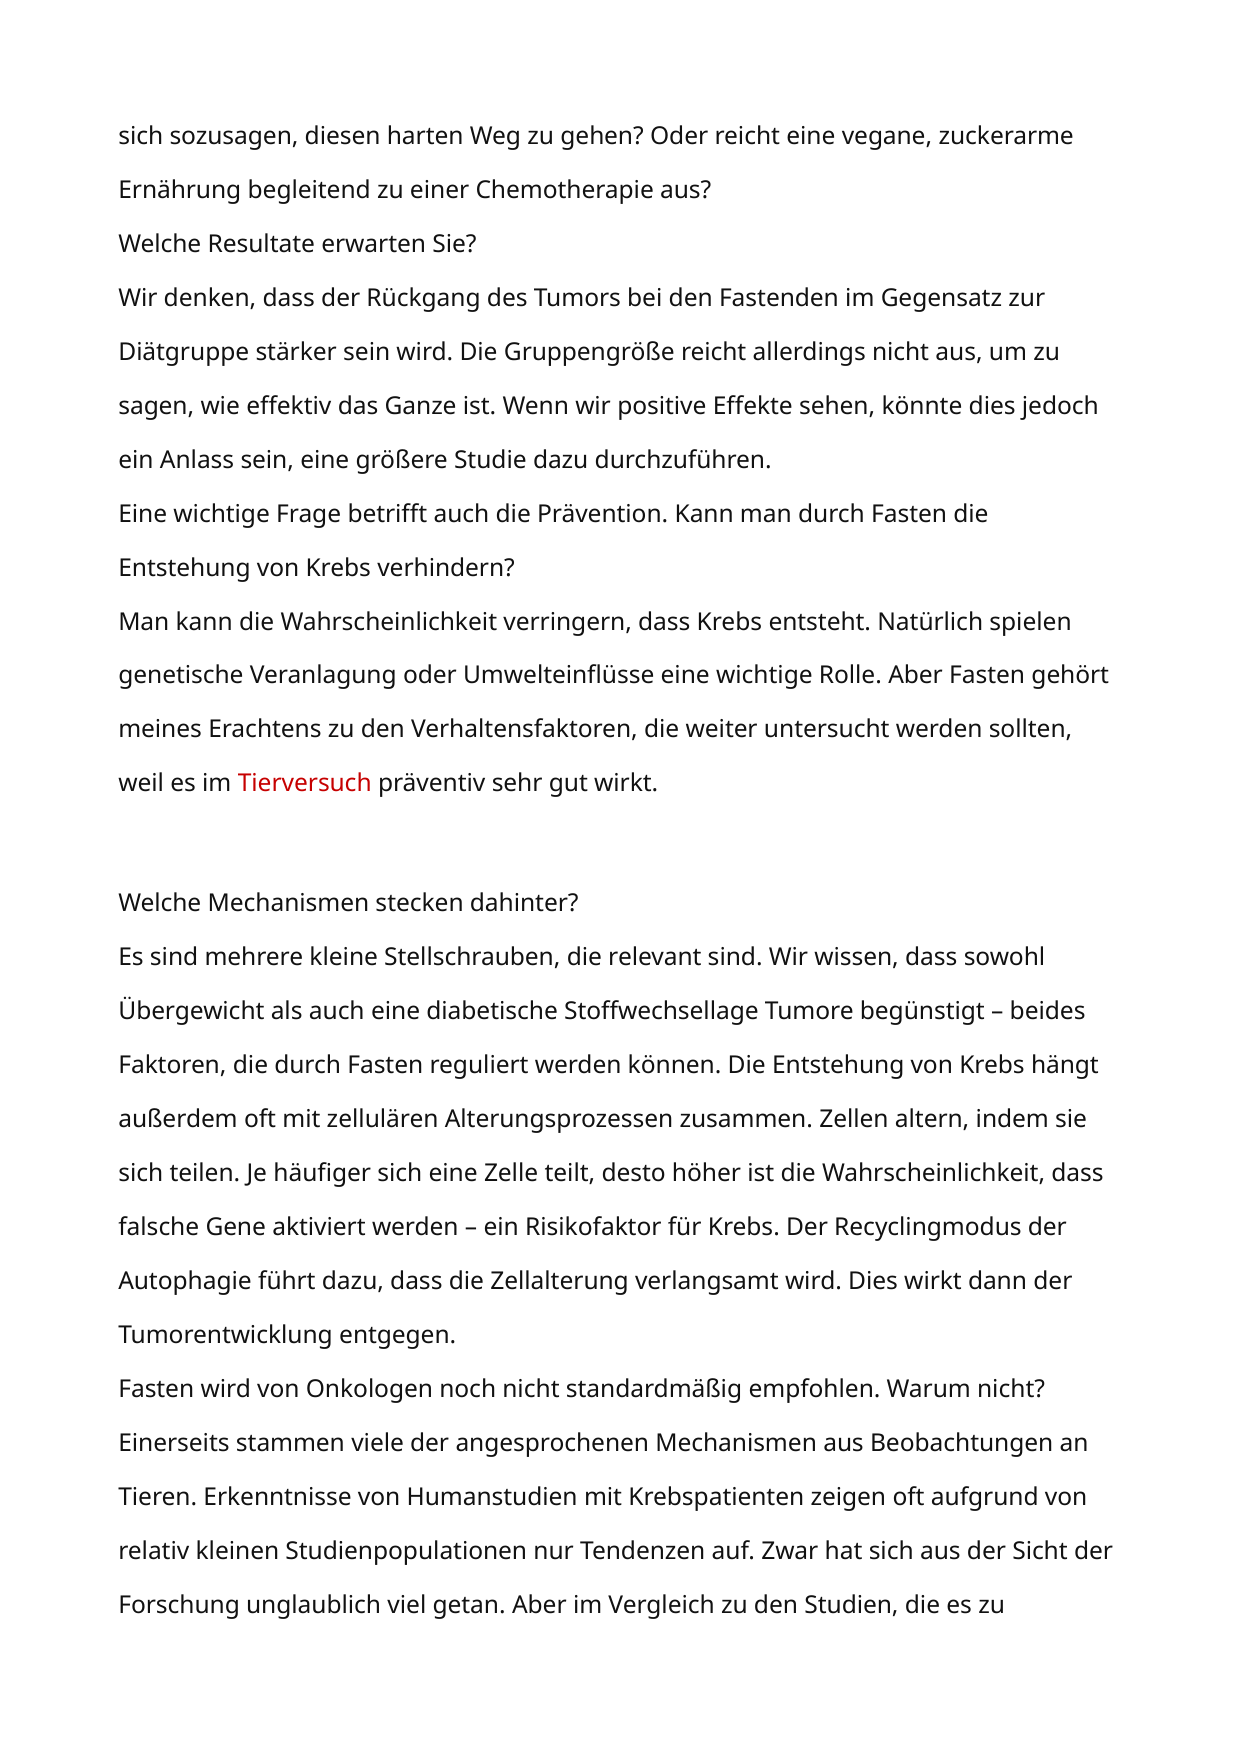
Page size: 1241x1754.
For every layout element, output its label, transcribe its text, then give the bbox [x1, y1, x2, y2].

text Fasten wird von Onkologen noch nicht standardmäßig empfohlen. Warum nicht? [118, 1371, 1122, 1404]
text Man kann die Wahrscheinlichkeit verringern, dass Krebs entsteht. Natürlich spielen genetische Veranlagung oder Umwelteinflüsse eine wichtige Rolle. Aber Fasten gehört meines Erachtens zu den Verhaltensfaktoren, die weiter untersucht werden sollten, weil es im Tierversuch präventiv sehr gut wirkt. [118, 604, 1122, 799]
text Eine wichtige Frage betrifft auch die Prävention. Kann man durch Fasten die Entstehung von Krebs verhindern? [118, 496, 1122, 583]
text Welche Mechanismen stecken dahinter? [118, 886, 1122, 919]
text Welche Resultate erwarten Sie? [118, 226, 1122, 259]
text Es sind mehrere kleine Stellschrauben, die relevant sind. Wir wissen, dass sowohl Übergewicht als auch eine diabetische Stoffwechsellage Tumore begünstigt – beides Faktoren, die durch Fasten reguliert werden können. Die Entstehung von Krebs hängt außerdem oft mit zellulären Alterungsprozessen zusammen. Zellen altern, indem sie sich teilen. Je häufiger sich eine Zelle teilt, desto höher ist die Wahrscheinlichkeit, dass falsche Gene aktiviert werden – ein Risikofaktor für Krebs. Der Recyclingmodus der Autophagie führt dazu, dass die Zellalterung verlangsamt wird. Dies wirkt dann der Tumorentwicklung entgegen. [118, 939, 1122, 1351]
text Wir denken, dass der Rückgang des Tumors bei den Fastenden im Gegensatz zur Diätgruppe stärker sein wird. Die Gruppengröße reicht allerdings nicht aus, um zu sagen, wie effektiv das Ganze ist. Wenn wir positive Effekte sehen, könnte dies jedoch ein Anlass sein, eine größere Studie dazu durchzuführen. [118, 280, 1122, 475]
text Einerseits stammen viele der angesprochenen Mechanismen aus Beobachtungen an Tieren. Erkenntnisse von Humanstudien mit Krebspatienten zeigen oft aufgrund von relativ kleinen Studienpopulationen nur Tendenzen auf. Zwar hat sich aus der Sicht der Forschung unglaublich viel getan. Aber im Vergleich zu den Studien, die es zu [118, 1425, 1122, 1620]
text sich sozusagen, diesen harten Weg zu gehen? Oder reicht eine vegane, zuckerarme Ernährung begleitend zu einer Chemotherapie aus? [118, 118, 1122, 205]
